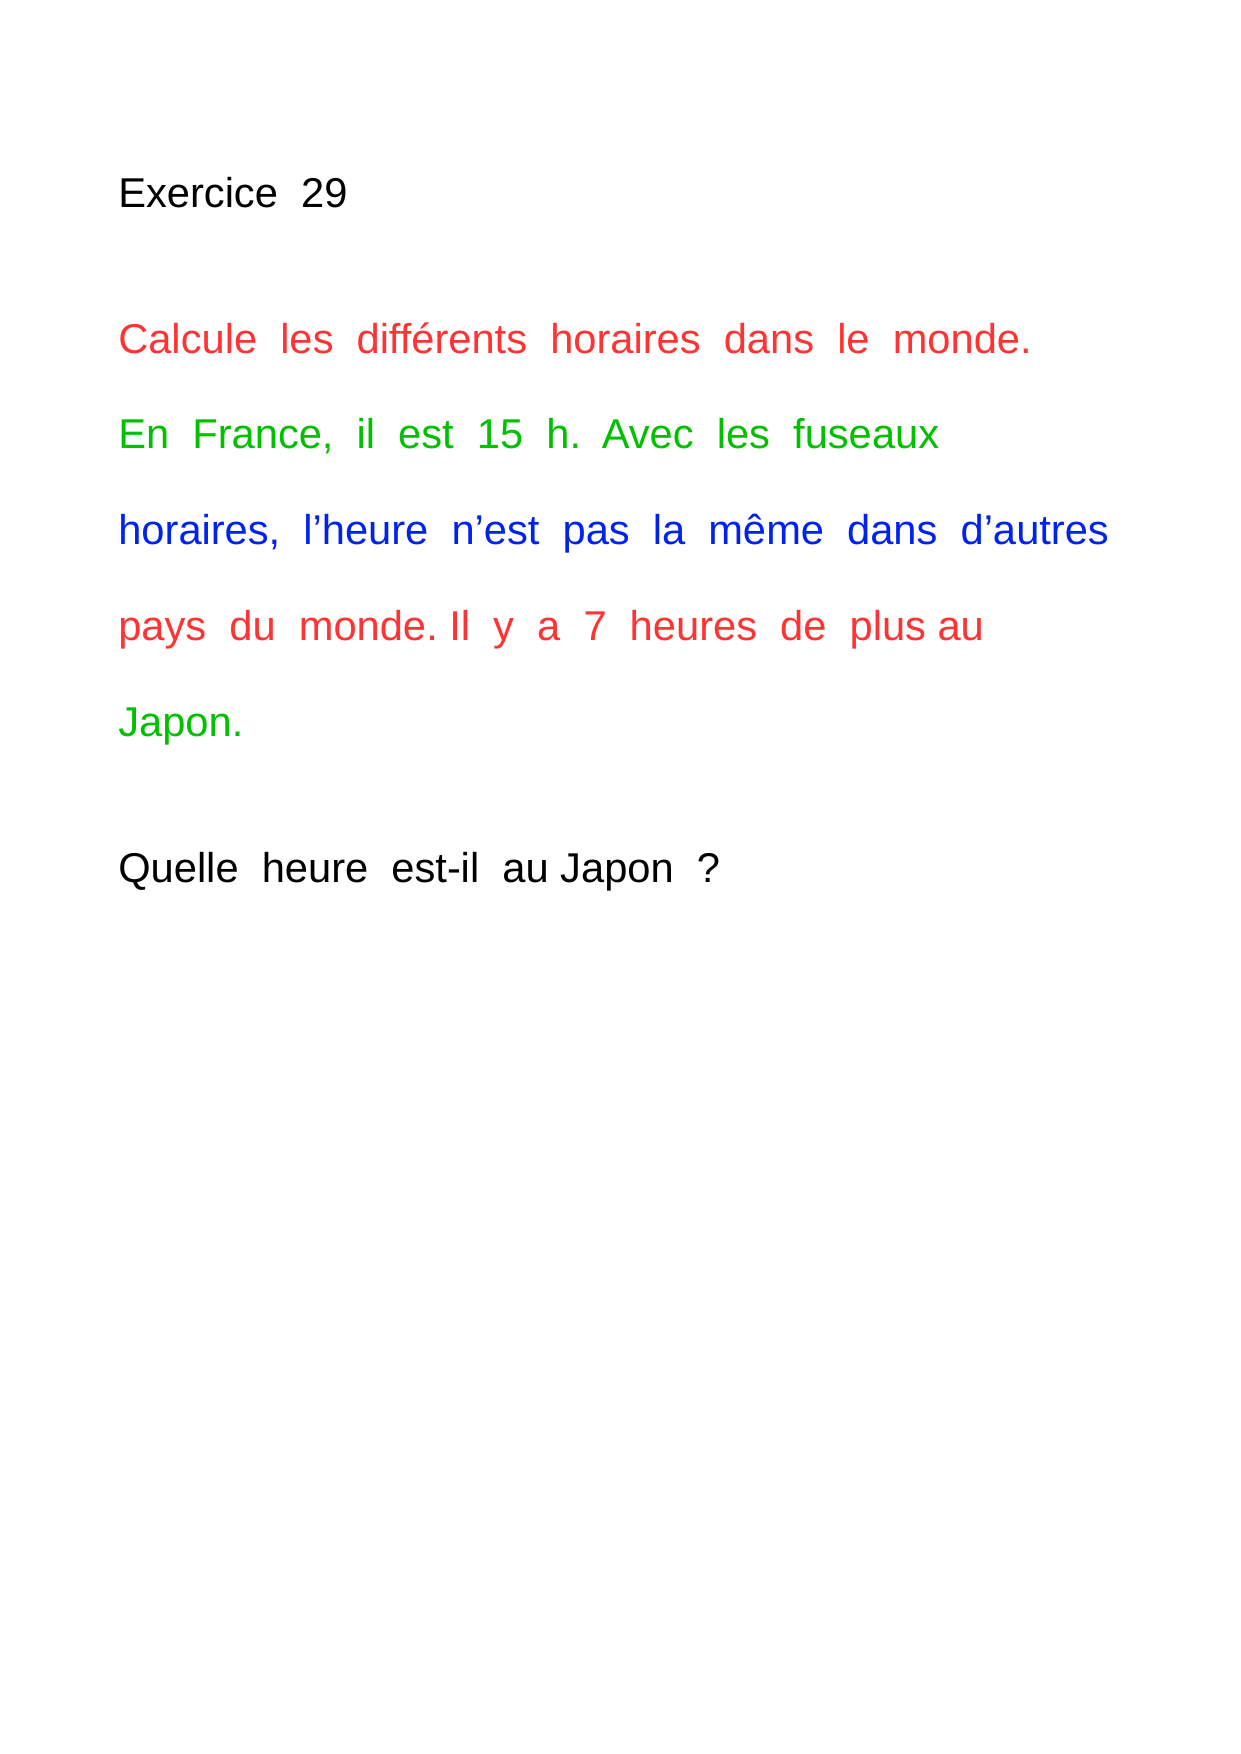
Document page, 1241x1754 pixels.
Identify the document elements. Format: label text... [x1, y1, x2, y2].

text Exercice 29 [118, 168, 1122, 216]
text Calcule les différents horaires dans le monde. [118, 314, 1122, 362]
text En France, il est 15 h. Avec les fuseaux horaires, l’heure n’est pas la même dans d’autres pays du monde. Il y a 7 heures de plus au Japon. [118, 410, 1122, 745]
list Quelle heure est-il au Japon ? [118, 843, 1122, 891]
